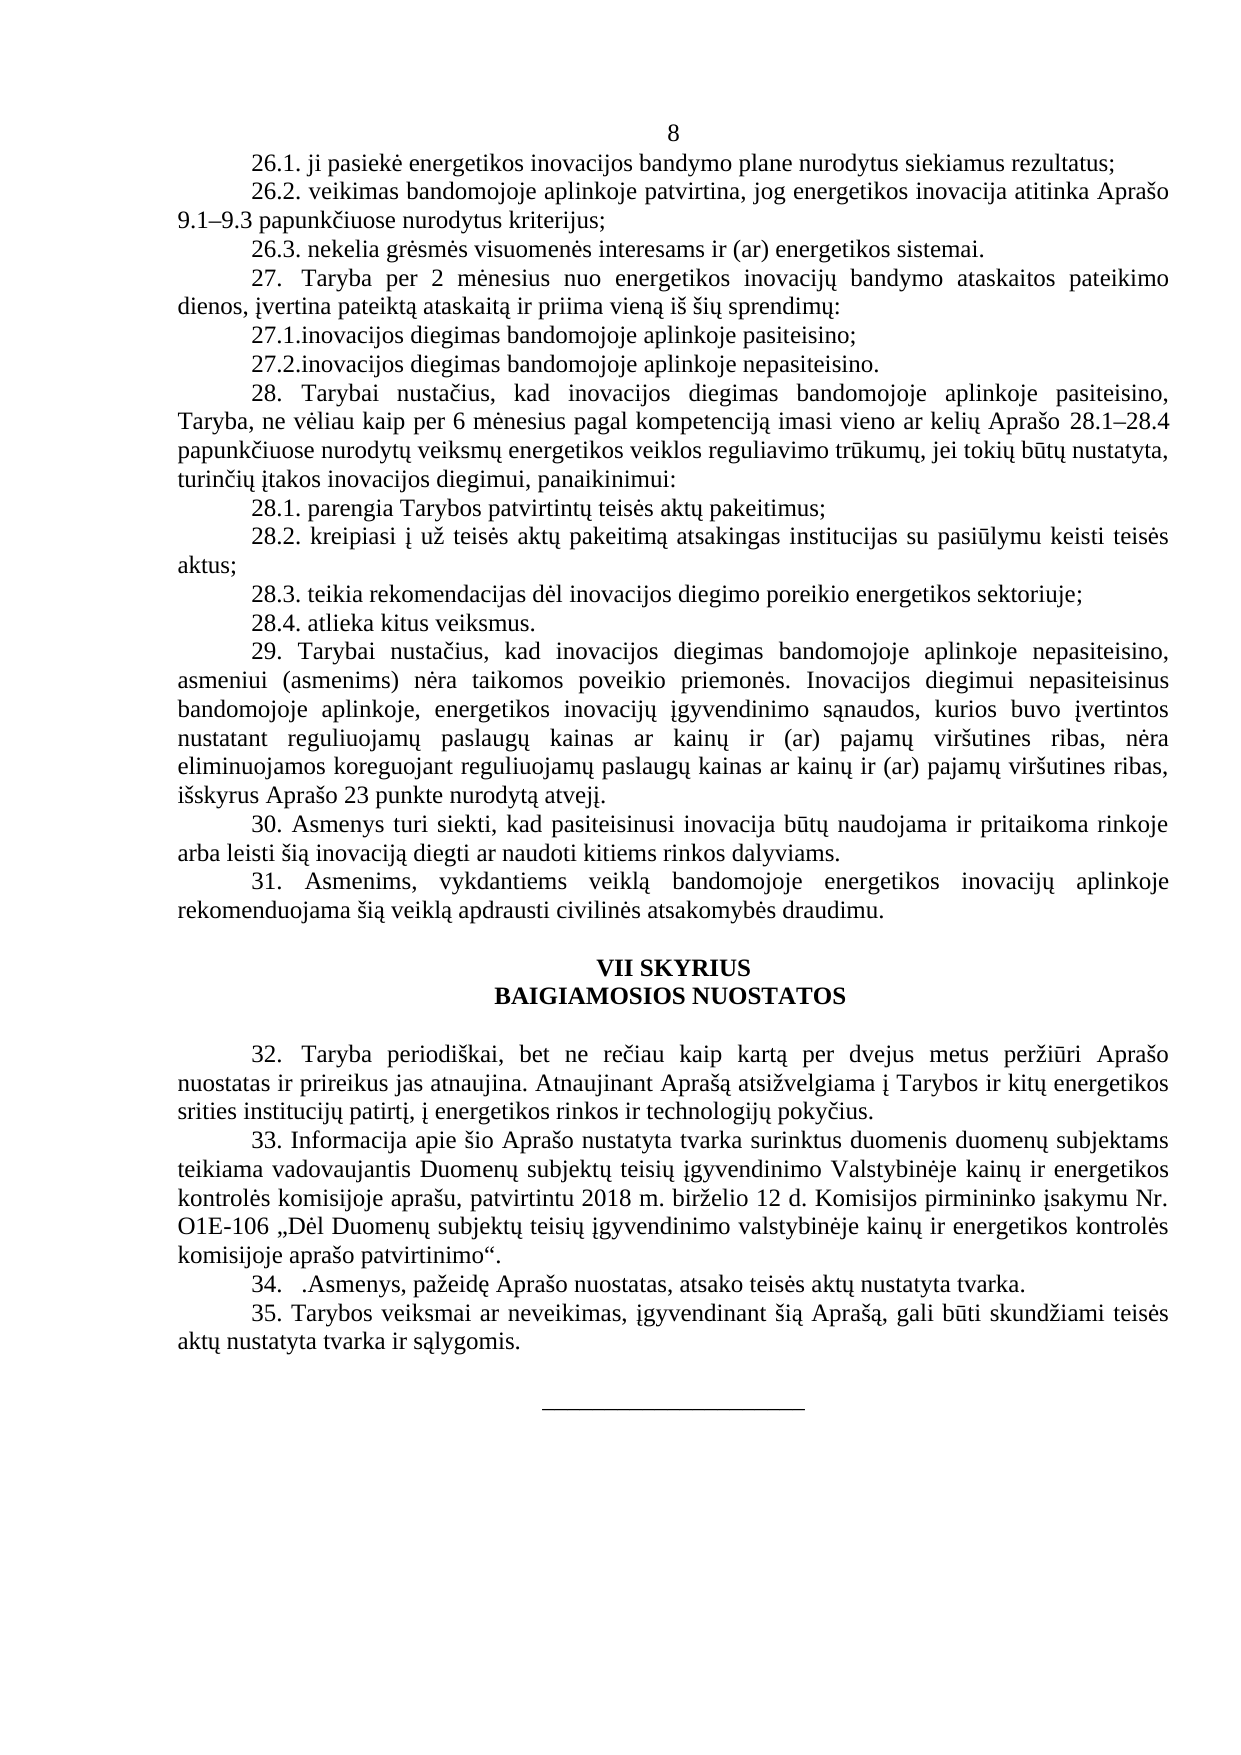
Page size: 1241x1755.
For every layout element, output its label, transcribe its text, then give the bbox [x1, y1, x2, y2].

text 28.2. kreipiasi į už teisės aktų pakeitimą atsakingas institucijas su pasiūlymu keisti teisės aktus; [177, 521, 1169, 579]
text 28.3. teikia rekomendacijas dėl inovacijos diegimo poreikio energetikos sektoriuje; [177, 579, 1169, 608]
text 31. Asmenims, vykdantiems veiklą bandomojoje energetikos inovacijų aplinkoje rekomenduojama šią veiklą apdrausti civilinės atsakomybės draudimu. [177, 866, 1169, 924]
text 26.1. ji pasiekė energetikos inovacijos bandymo plane nurodytus siekiamus rezultatus; [177, 148, 1169, 176]
text 27.2. inovacijos diegimas bandomojoje aplinkoje nepasiteisino. [177, 349, 1169, 378]
text 26.2. veikimas bandomojoje aplinkoje patvirtina, jog energetikos inovacija atitinka Aprašo 9.1–9.3 papunkčiuose nurodytus kriterijus; [177, 176, 1169, 234]
text 28. Tarybai nustačius, kad inovacijos diegimas bandomojoje aplinkoje pasiteisino, Taryba, ne vėliau kaip per 6 mėnesius pagal kompetenciją imasi vieno ar kelių Aprašo 28.1–28.4 papunkčiuose nurodytų veiksmų energetikos veiklos reguliavimo trūkumų, jei tokių būtų nustatyta, turinčių įtakos inovacijos diegimui, panaikinimui: [177, 378, 1169, 493]
text 30. Asmenys turi siekti, kad pasiteisinusi inovacija būtų naudojama ir pritaikoma rinkoje arba leisti šią inovaciją diegti ar naudoti kitiems rinkos dalyviams. [177, 809, 1169, 866]
text 35. Tarybos veiksmai ar neveikimas, įgyvendinant šią Aprašą, gali būti skundžiami teisės aktų nustatyta tvarka ir sąlygomis. [177, 1298, 1169, 1355]
text 34. .Asmenys, pažeidę Aprašo nuostatas, atsako teisės aktų nustatyta tvarka. [177, 1269, 1169, 1298]
text 29. Tarybai nustačius, kad inovacijos diegimas bandomojoje aplinkoje nepasiteisino, asmeniui (asmenims) nėra taikomos poveikio priemonės. Inovacijos diegimui nepasiteisinus bandomojoje aplinkoje, energetikos inovacijų įgyvendinimo sąnaudos, kurios buvo įvertintos nustatant reguliuojamų paslaugų kainas ar kainų ir (ar) pajamų viršutines ribas, nėra eliminuojamos koreguojant reguliuojamų paslaugų kainas ar kainų ir (ar) pajamų viršutines ribas, išskyrus Aprašo 23 punkte nurodytą atvejį. [177, 636, 1169, 809]
text 27. Taryba per 2 mėnesius nuo energetikos inovacijų bandymo ataskaitos pateikimo dienos, įvertina pateiktą ataskaitą ir priima vieną iš šių sprendimų: [177, 263, 1169, 320]
text 32. Taryba periodiškai, bet ne rečiau kaip kartą per dvejus metus peržiūri Aprašo nuostatas ir prireikus jas atnaujina. Atnaujinant Aprašą atsižvelgiama į Tarybos ir kitų energetikos srities institucijų patirtį, į energetikos rinkos ir technologijų pokyčius. [177, 1039, 1169, 1125]
text 28.4. atlieka kitus veiksmus. [177, 608, 1169, 636]
text 27.1. inovacijos diegimas bandomojoje aplinkoje pasiteisino; [177, 320, 1169, 349]
text 26.3. nekelia grėsmės visuomenės interesams ir (ar) energetikos sistemai. [177, 234, 1169, 263]
text VII SKYRIUS [177, 953, 1169, 981]
text _____________________ [177, 1384, 1169, 1413]
text 33. Informacija apie šio Aprašo nustatyta tvarka surinktus duomenis duomenų subjektams teikiama vadovaujantis Duomenų subjektų teisių įgyvendinimo Valstybinėje kainų ir energetikos kontrolės komisijoje aprašu, patvirtintu 2018 m. birželio 12 d. Komisijos pirmininko įsakymu Nr. O1E-106 „Dėl Duomenų subjektų teisių įgyvendinimo valstybinėje kainų ir energetikos kontrolės komisijoje aprašo patvirtinimo“. [177, 1125, 1169, 1269]
text 28.1. parengia Tarybos patvirtintų teisės aktų pakeitimus; [177, 493, 1169, 521]
text BAIGIAMOSIOS NUOSTATOS [177, 981, 1169, 1010]
